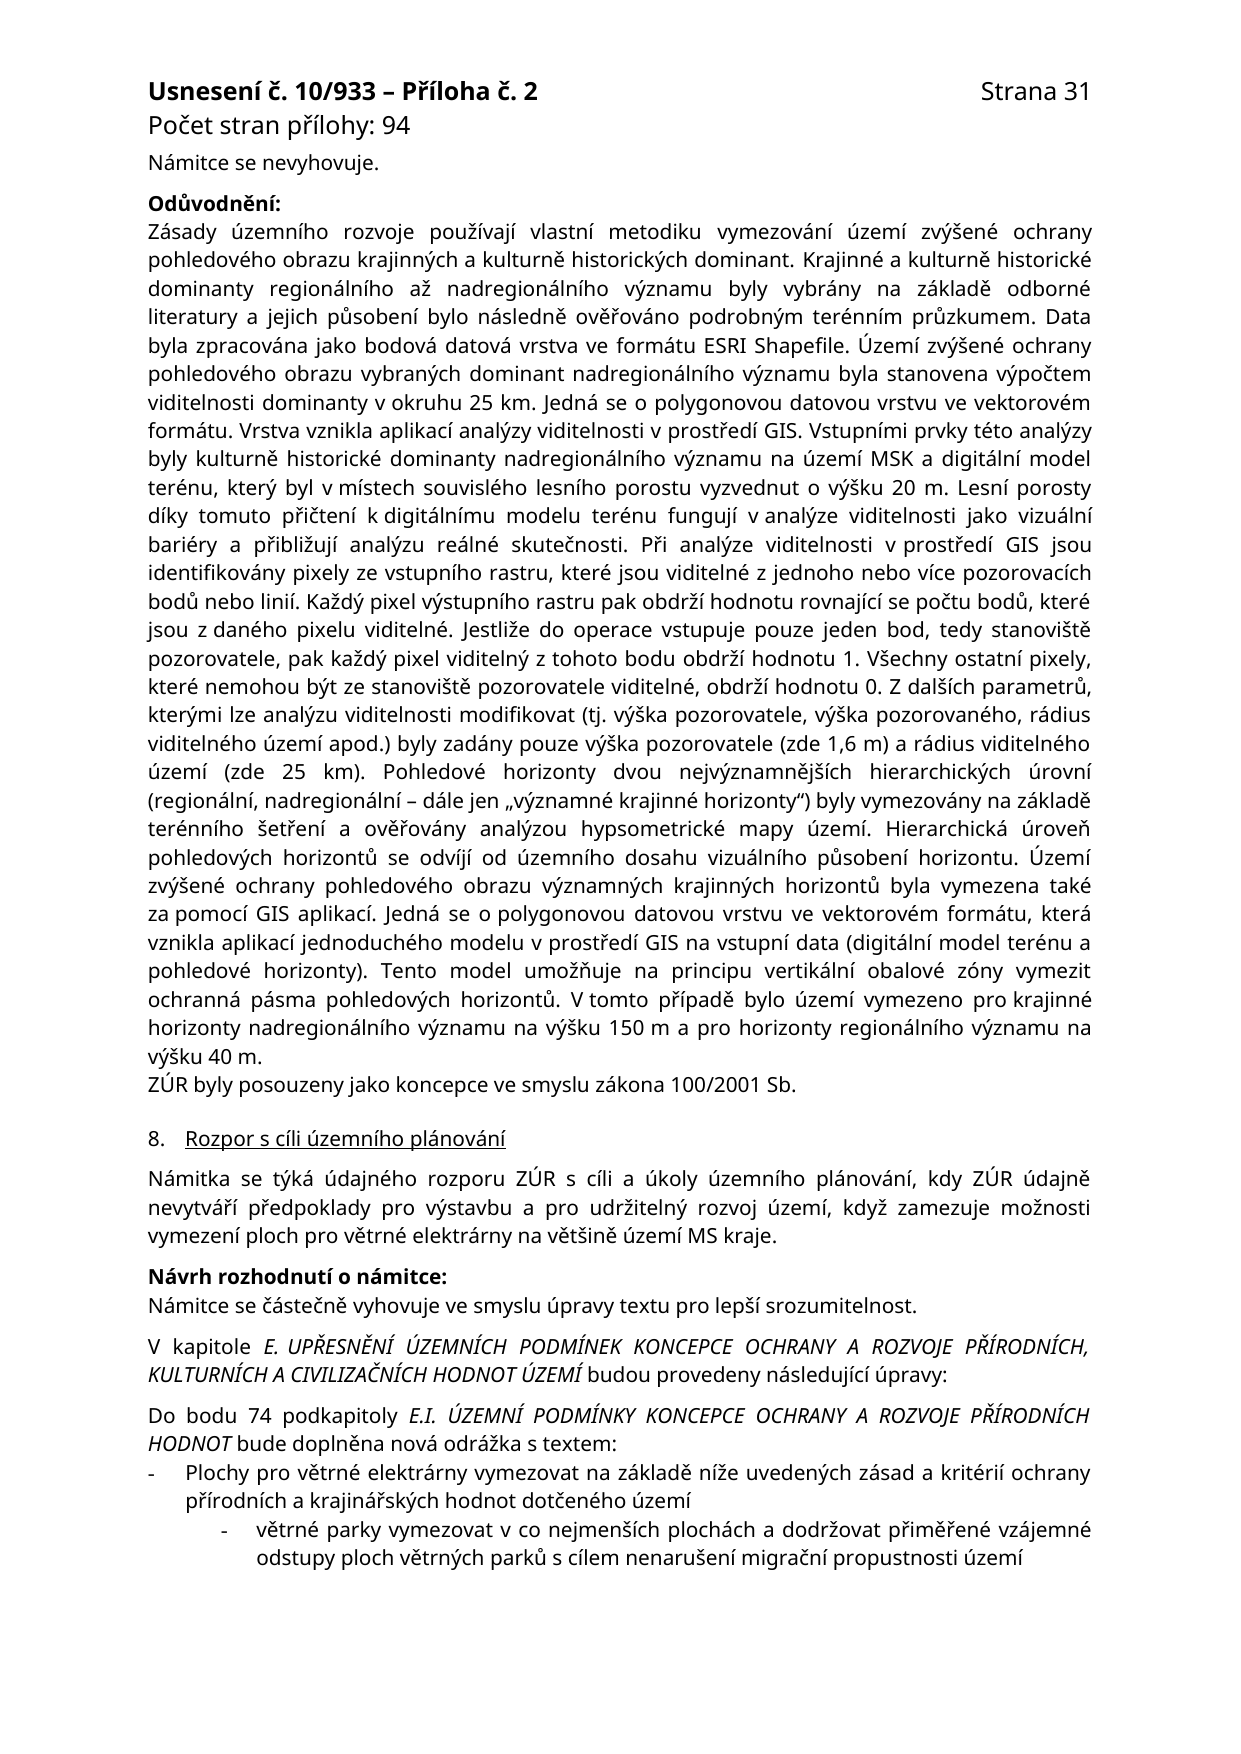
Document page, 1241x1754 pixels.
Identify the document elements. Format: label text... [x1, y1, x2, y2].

text Zásady územního rozvoje používají vlastní metodiku vymezování území zvýšené ochrany pohledového obrazu krajinných a kulturně historických dominant. Krajinné a kulturně historické dominanty regionálního až nadregionálního významu byly vybrány na základě odborné literatury a jejich působení bylo následně ověřováno podrobným terénním průzkumem. Data byla zpracována jako bodová datová vrstva ve formátu ESRI Shapefile. Území zvýšené ochrany pohledového obrazu vybraných dominant nadregionálního významu byla stanovena výpočtem viditelnosti dominanty v okruhu 25 km. Jedná se o polygonovou datovou vrstvu ve vektorovém formátu. Vrstva vznikla aplikací analýzy viditelnosti v prostředí GIS. Vstupními prvky této analýzy byly kulturně historické dominanty nadregionálního významu na území MSK a digitální model terénu, který byl v místech souvislého lesního porostu vyzvednut o výšku 20 m. Lesní porosty díky tomuto přičtení k digitálnímu modelu terénu fungují v analýze viditelnosti jako vizuální bariéry a přibližují analýzu reálné skutečnosti. Při analýze viditelnosti v prostředí GIS jsou identifikovány pixely ze vstupního rastru, které jsou viditelné z jednoho nebo více pozorovacích bodů nebo linií. Každý pixel výstupního rastru pak obdrží hodnotu rovnající se počtu bodů, které jsou z daného pixelu viditelné. Jestliže do operace vstupuje pouze jeden bod, tedy stanoviště pozorovatele, pak každý pixel viditelný z tohoto bodu obdrží hodnotu 1. Všechny ostatní pixely, které nemohou být ze stanoviště pozorovatele viditelné, obdrží hodnotu 0. Z dalších parametrů, kterými lze analýzu viditelnosti modifikovat (tj. výška pozorovatele, výška pozorovaného, rádius viditelného území apod.) byly zadány pouze výška pozorovatele (zde 1,6 m) a rádius viditelného území (zde 25 km). Pohledové horizonty dvou nejvýznamnějších hierarchických úrovní (regionální, nadregionální – dále jen „významné krajinné horizonty“) byly vymezovány na základě terénního šetření a ověřovány analýzou hypsometrické mapy území. Hierarchická úroveň pohledových horizontů se odvíjí od územního dosahu vizuálního působení horizontu. Území zvýšené ochrany pohledového obrazu významných krajinných horizontů byla vymezena také za pomocí GIS aplikací. Jedná se o polygonovou datovou vrstvu ve vektorovém formátu, která vznikla aplikací jednoduchého modelu v prostředí GIS na vstupní data (digitální model terénu a pohledové horizonty). Tento model umožňuje na principu vertikální obalové zóny vymezit ochranná pásma pohledových horizontů. V tomto případě bylo území vymezeno pro krajinné horizonty nadregionálního významu na výšku 150 m a pro horizonty regionálního významu na výšku 40 m. [148, 217, 1092, 1070]
text Návrh rozhodnutí o námitce: [148, 1262, 1092, 1291]
text ZÚR byly posouzeny jako koncepce ve smyslu zákona 100/2001 Sb. [148, 1070, 1092, 1099]
text V kapitole E. upřesnění územních podmínek koncepce ochrany a rozvoje přírodních, kulturních a civilizačních hodnot území budou provedeny následující úpravy: [148, 1332, 1092, 1389]
text Odůvodnění: [148, 189, 1092, 217]
list větrné parky vymezovat v co nejmenších plochách a dodržovat přiměřené vzájemné odstupy ploch větrných parků s cílem nenarušení migrační propustnosti území [221, 1515, 1092, 1572]
text Námitce se nevyhovuje. [148, 148, 1092, 176]
text Námitka se týká údajného rozporu ZÚR s cíli a úkoly územního plánování, kdy ZÚR údajně nevytváří předpoklady pro výstavbu a pro udržitelný rozvoj území, když zamezuje možnosti vymezení ploch pro větrné elektrárny na většině území MS kraje. [148, 1164, 1092, 1250]
list Rozpor s cíli územního plánování [148, 1124, 1092, 1152]
text Námitce se částečně vyhovuje ve smyslu úpravy textu pro lepší srozumitelnost. [148, 1291, 1092, 1319]
list Plochy pro větrné elektrárny vymezovat na základě níže uvedených zásad a kritérií ochrany přírodních a krajinářských hodnot dotčeného území [148, 1458, 1092, 1515]
text Do bodu 74 podkapitoly E.I. územní podmínky koncepce ochrany a rozvoje přírodních hodnot bude doplněna nová odrážka s textem: [148, 1401, 1092, 1458]
